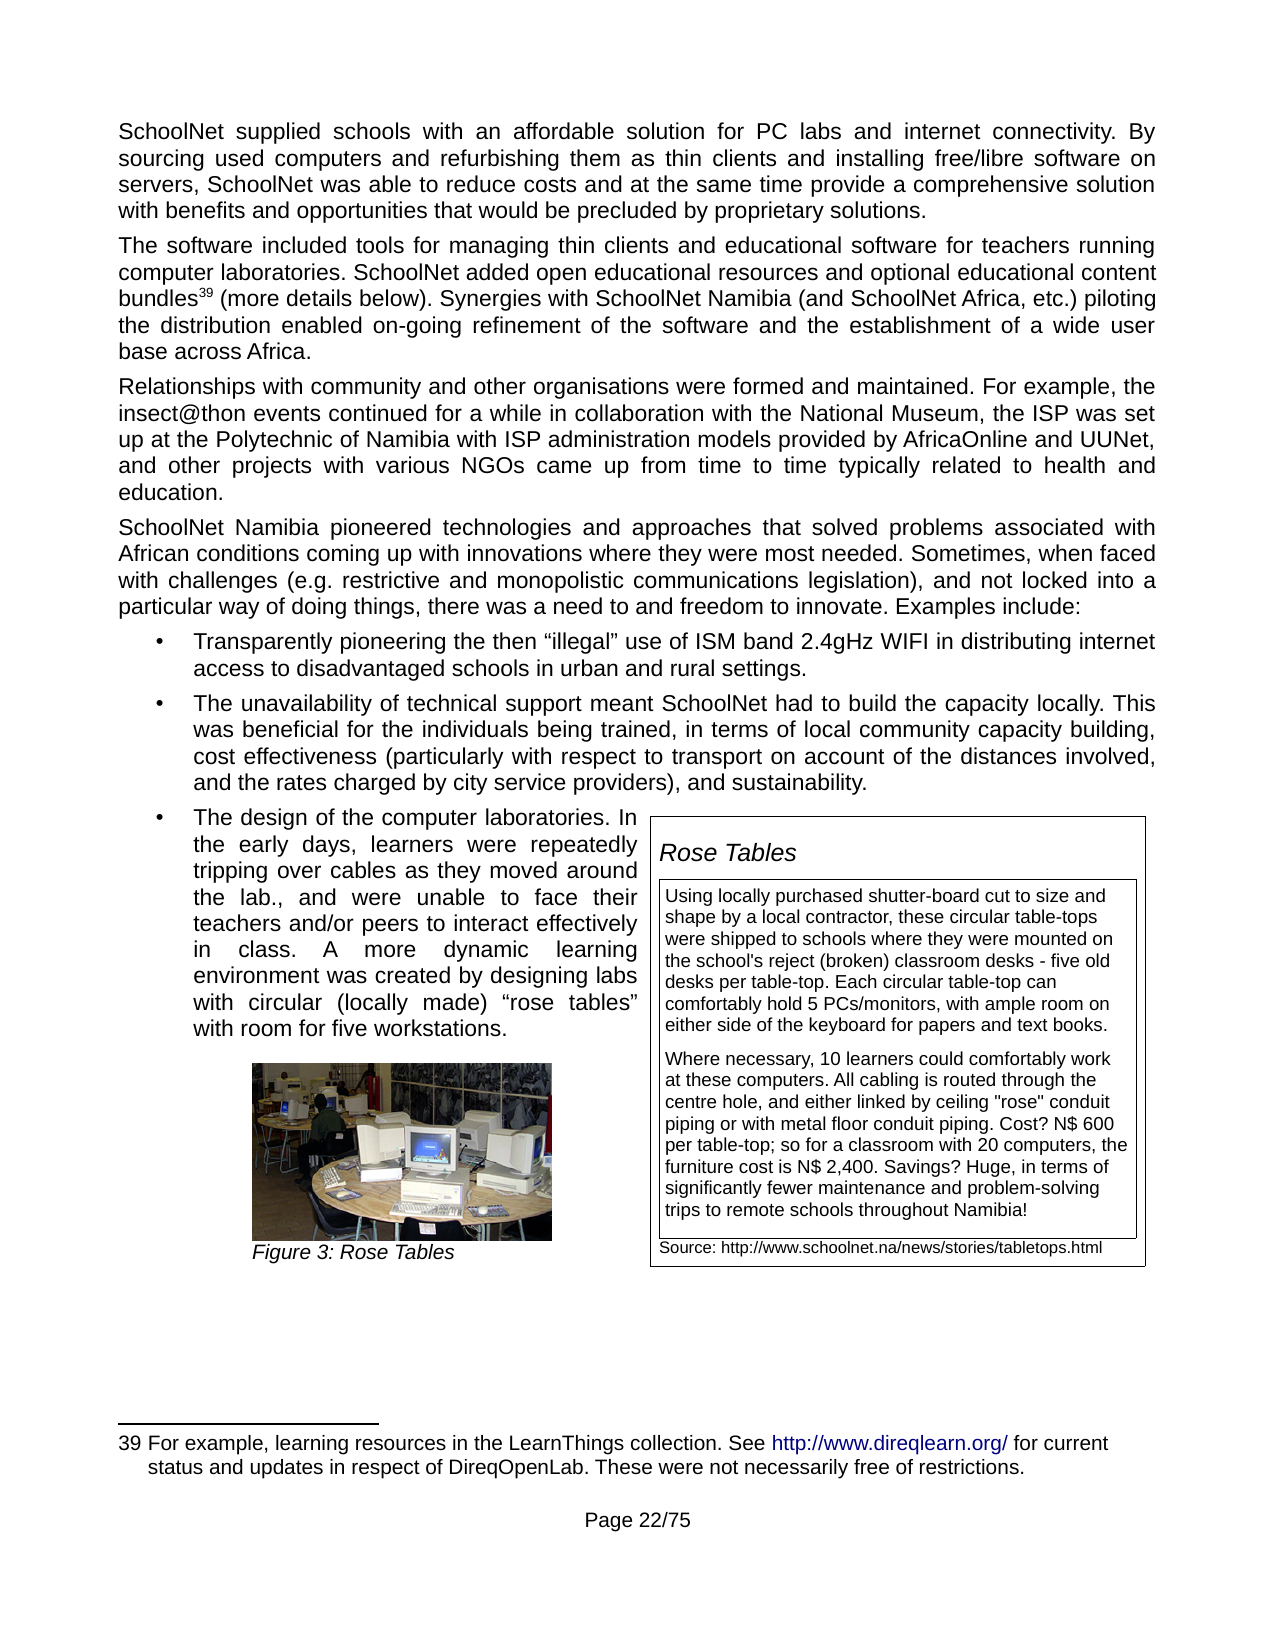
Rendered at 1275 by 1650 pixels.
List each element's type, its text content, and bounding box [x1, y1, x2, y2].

list The design of the computer laboratories. In the early days, learners were repeatedly tripping over cables as they moved around the lab., and were unable to face their teachers and/or peers to interact effectively in class. A more dynamic learning environment was created by designing labs with circular (locally made) “rose tables” with room for five workstations. [651, 817, 1145, 1266]
list The unavailability of technical support meant SchoolNet had to build the capacity locally. This was beneficial for the individuals being trained, in terms of local community capacity building, cost effectiveness (particularly with respect to transport on account of the distances involved, and the rates charged by city service providers), and sustainability. [156, 690, 1157, 795]
table_header Using locally purchased shutter-board cut to size and shape by a local contractor, these circular table-tops were shipped to schools where they were mounted on the school's reject (broken) classroom desks - five old desks per table-top. Each circular table-top can comfortably hold 5 PCs/monitors, with ample room on either side of the keyboard for papers and text books. Where necessary, 10 learners could comfortably work at these computers. All cabling is routed through the centre hole, and either linked by ceiling "rose" conduit piping or with metal floor conduit piping. Cost? N$ 600 per table-top; so for a classroom with 20 computers, the furniture cost is N$ 2,400. Savings? Huge, in terms of significantly fewer maintenance and problem-solving trips to remote schools throughout Namibia! [660, 880, 1136, 1238]
text Relationships with community and other organisations were formed and maintained. For example, the insect@thon events continued for a while in collaboration with the National Museum, the ISP was set up at the Polytechnic of Namibia with ISP administration models provided by AfricaOnline and UUNet, and other projects with various NGOs came up from time to time typically related to health and education. [118, 373, 1157, 505]
text SchoolNet supplied schools with an affordable solution for PC labs and internet connectivity. By sourcing used computers and refurbishing them as thin clients and installing free/libre software on servers, SchoolNet was able to reduce costs and at the same time provide a comprehensive solution with benefits and opportunities that would be precluded by proprietary solutions. [118, 118, 1157, 223]
text SchoolNet Namibia pioneered technologies and approaches that solved problems associated with African conditions coming up with innovations where they were most needed. Sometimes, when faced with challenges (e.g. restrictive and monopolistic communications legislation), and not locked into a particular way of doing things, there was a need to and freedom to innovate. Examples include: [118, 514, 1157, 619]
text For example, learning resources in the LearnThings collection. See http://www.direqlearn.org/ for current status and updates in respect of DireqOpenLab. These were not necessarily free of restrictions. [118, 1431, 1157, 1478]
list The design of the computer laboratories. In the early days, learners were repeatedly tripping over cables as they moved around the lab., and were unable to face their teachers and/or peers to interact effectively in class. A more dynamic learning environment was created by designing labs with circular (locally made) “rose tables” with room for five workstations. [156, 804, 1157, 1042]
list Source: http://www.schoolnet.na/news/stories/tabletops.html [659, 1239, 1136, 1257]
text The software included tools for managing thin clients and educational software for teachers running computer laboratories. SchoolNet added open educational resources and optional educational content bundles (more details below). Synergies with SchoolNet Namibia (and SchoolNet Africa, etc.) piloting the distribution enabled on-going refinement of the software and the establishment of a wide user base across Africa. [118, 232, 1157, 364]
text Figure 3: Rose Tables [252, 1241, 552, 1264]
list Transparently pioneering the then “illegal” use of ISM band 2.4gHz WIFI in distributing internet access to disadvantaged schools in urban and rural settings. [156, 628, 1157, 681]
picture [252, 1063, 552, 1241]
list Rose Tables [659, 838, 1136, 866]
